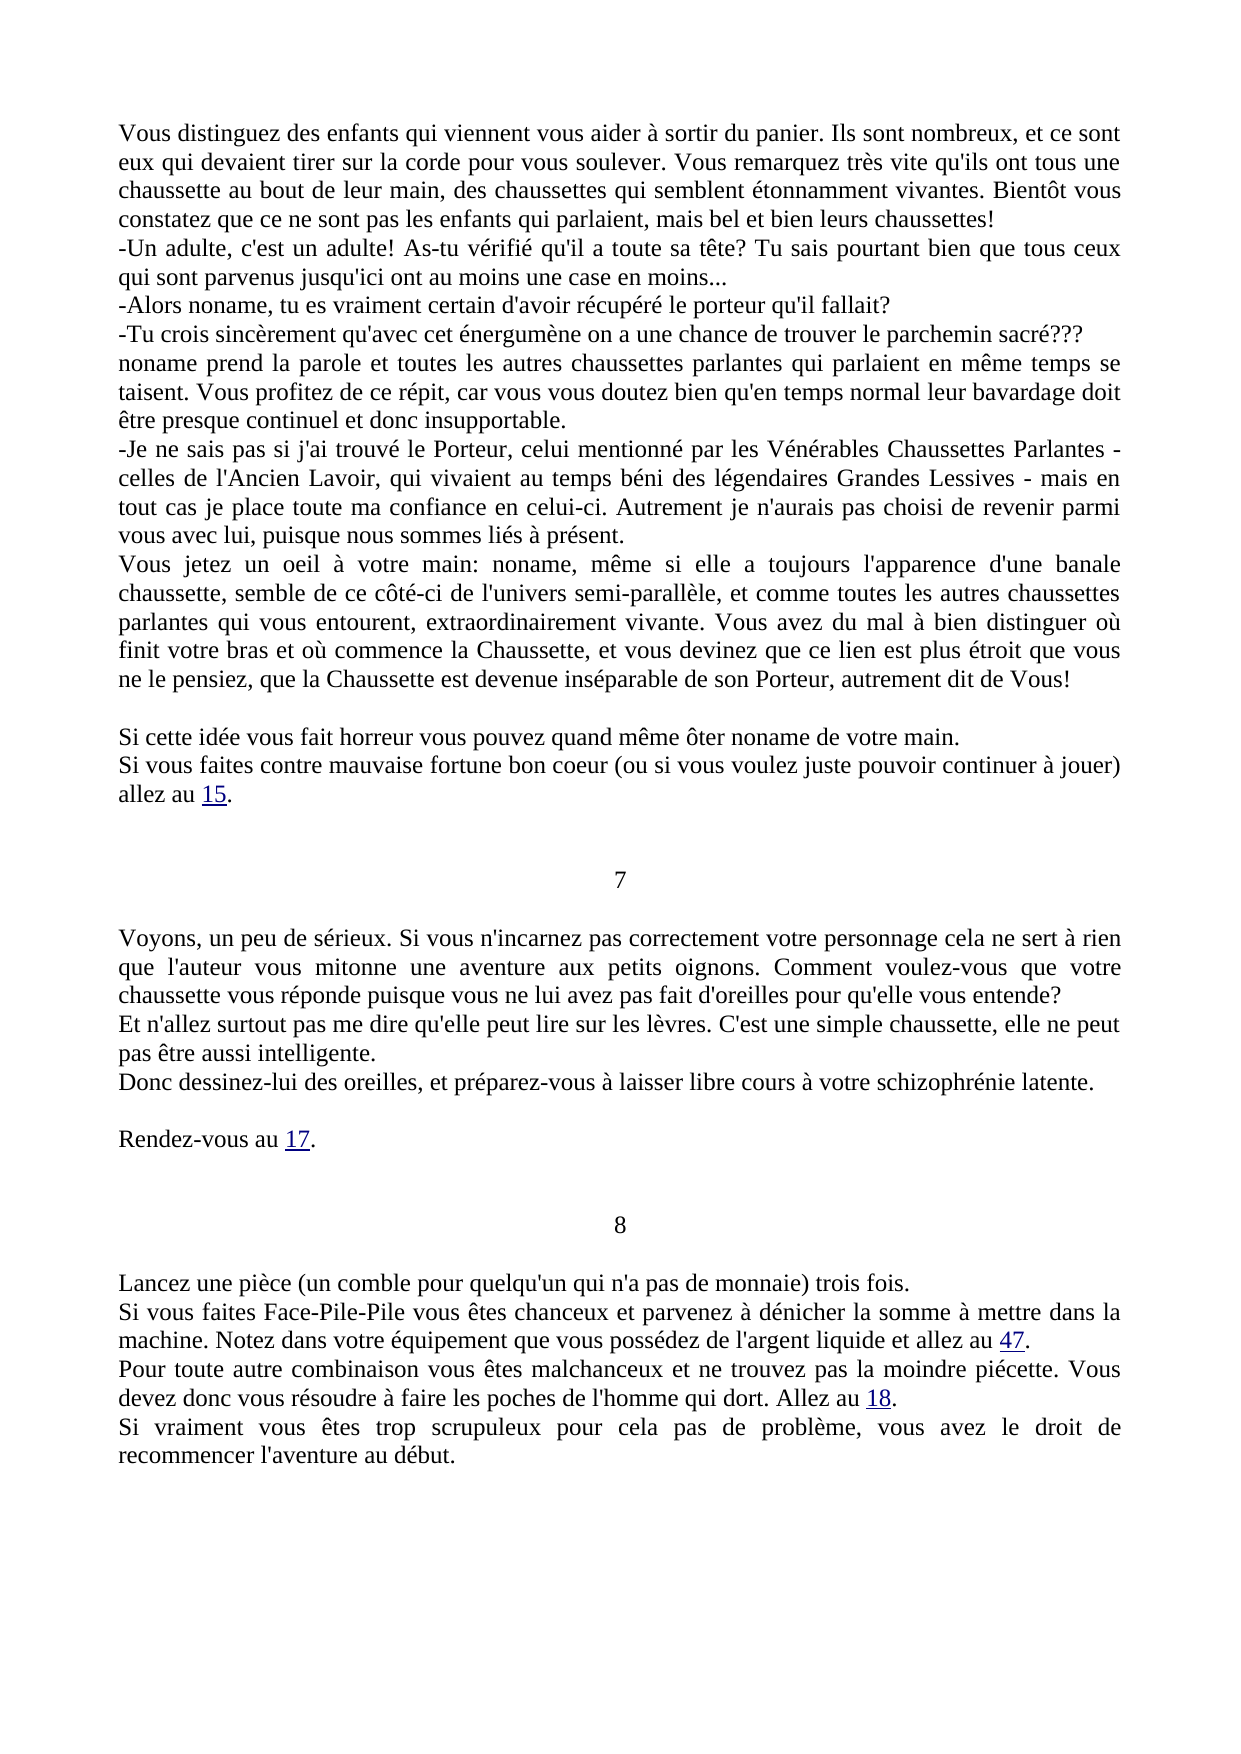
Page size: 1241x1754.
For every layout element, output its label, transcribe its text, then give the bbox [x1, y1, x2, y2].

text Si vous faites Face-Pile-Pile vous êtes chanceux et parvenez à dénicher la somme à mettre dans la machine. Notez dans votre équipement que vous possédez de l'argent liquide et allez au 47. [118, 1297, 1122, 1354]
text noname prend la parole et toutes les autres chaussettes parlantes qui parlaient en même temps se taisent. Vous profitez de ce répit, car vous vous doutez bien qu'en temps normal leur bavardage doit être presque continuel et donc insupportable. [118, 348, 1122, 434]
text 7 [118, 866, 1122, 894]
text Voyons, un peu de sérieux. Si vous n'incarnez pas correctement votre personnage cela ne sert à rien que l'auteur vous mitonne une aventure aux petits oignons. Comment voulez-vous que votre chaussette vous réponde puisque vous ne lui avez pas fait d'oreilles pour qu'elle vous entende? [118, 923, 1122, 1009]
text Si vraiment vous êtes trop scrupuleux pour cela pas de problème, vous avez le droit de recommencer l'aventure au début. [118, 1412, 1122, 1469]
text Rendez-vous au 17. [118, 1124, 1122, 1153]
text Vous distinguez des enfants qui viennent vous aider à sortir du panier. Ils sont nombreux, et ce sont eux qui devaient tirer sur la corde pour vous soulever. Vous remarquez très vite qu'ils ont tous une chaussette au bout de leur main, des chaussettes qui semblent étonnamment vivantes. Bientôt vous constatez que ce ne sont pas les enfants qui parlaient, mais bel et bien leurs chaussettes! [118, 118, 1122, 233]
text Pour toute autre combinaison vous êtes malchanceux et ne trouvez pas la moindre piécette. Vous devez donc vous résoudre à faire les poches de l'homme qui dort. Allez au 18. [118, 1354, 1122, 1412]
text Si cette idée vous fait horreur vous pouvez quand même ôter noname de votre main. [118, 722, 1122, 751]
text Lancez une pièce (un comble pour quelqu'un qui n'a pas de monnaie) trois fois. [118, 1268, 1122, 1297]
text 8 [118, 1211, 1122, 1239]
text -Je ne sais pas si j'ai trouvé le Porteur, celui mentionné par les Vénérables Chaussettes Parlantes - celles de l'Ancien Lavoir, qui vivaient au temps béni des légendaires Grandes Lessives - mais en tout cas je place toute ma confiance en celui-ci. Autrement je n'aurais pas choisi de revenir parmi vous avec lui, puisque nous sommes liés à présent. [118, 434, 1122, 549]
text Si vous faites contre mauvaise fortune bon coeur (ou si vous voulez juste pouvoir continuer à jouer) allez au 15. [118, 751, 1122, 808]
text Vous jetez un oeil à votre main: noname, même si elle a toujours l'apparence d'une banale chaussette, semble de ce côté-ci de l'univers semi-parallèle, et comme toutes les autres chaussettes parlantes qui vous entourent, extraordinairement vivante. Vous avez du mal à bien distinguer où finit votre bras et où commence la Chaussette, et vous devinez que ce lien est plus étroit que vous ne le pensiez, que la Chaussette est devenue inséparable de son Porteur, autrement dit de Vous! [118, 549, 1122, 693]
text -Alors noname, tu es vraiment certain d'avoir récupéré le porteur qu'il fallait? [118, 291, 1122, 319]
text Donc dessinez-lui des oreilles, et préparez-vous à laisser libre cours à votre schizophrénie latente. [118, 1067, 1122, 1096]
text Et n'allez surtout pas me dire qu'elle peut lire sur les lèvres. C'est une simple chaussette, elle ne peut pas être aussi intelligente. [118, 1009, 1122, 1067]
text -Tu crois sincèrement qu'avec cet énergumène on a une chance de trouver le parchemin sacré??? [118, 319, 1122, 348]
text -Un adulte, c'est un adulte! As-tu vérifié qu'il a toute sa tête? Tu sais pourtant bien que tous ceux qui sont parvenus jusqu'ici ont au moins une case en moins... [118, 233, 1122, 291]
